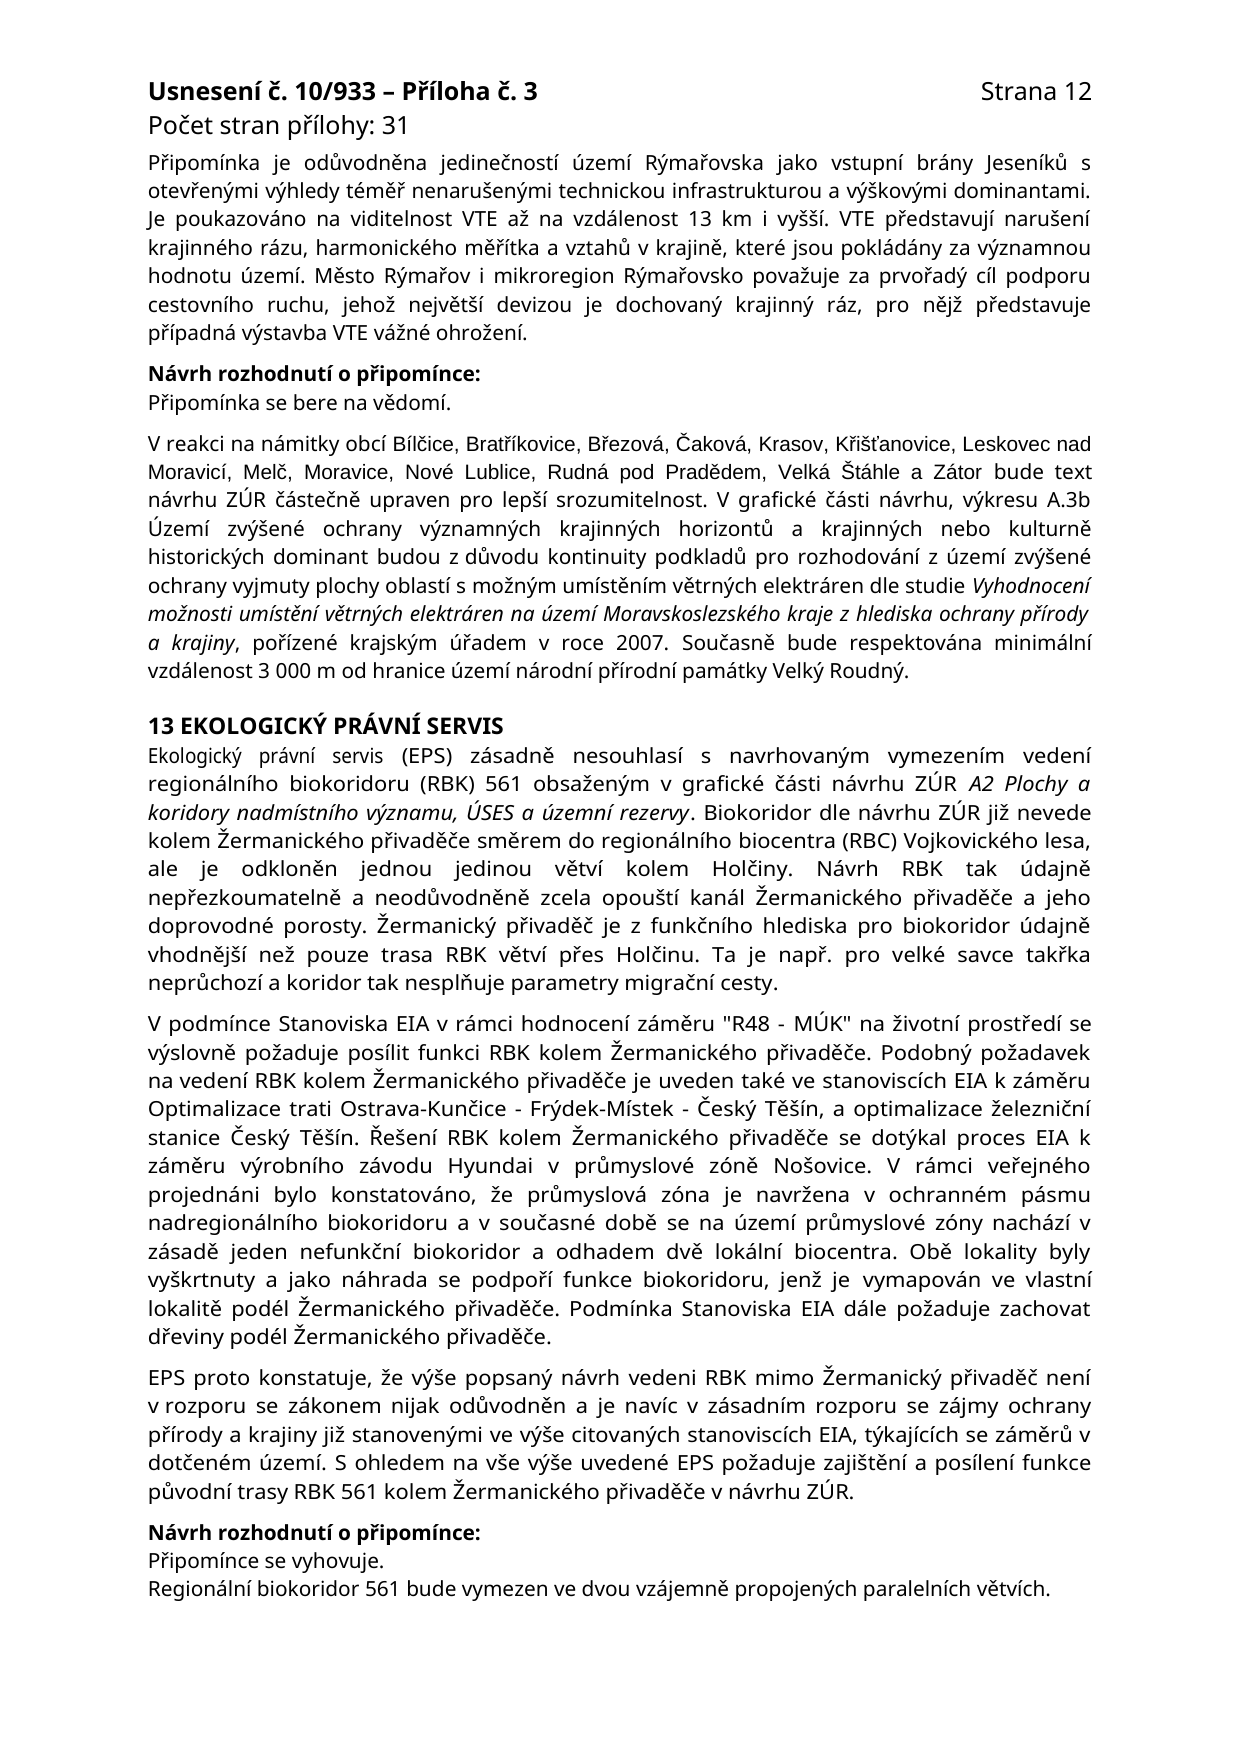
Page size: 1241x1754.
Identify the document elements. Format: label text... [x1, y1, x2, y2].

text Ekologický právní servis (EPS) zásadně nesouhlasí s navrhovaným vymezením vedení regionálního biokoridoru (RBK) 561 obsaženým v grafické části návrhu ZÚR A2 Plochy a koridory nadmístního významu, ÚSES a územní rezervy. Biokoridor dle návrhu ZÚR již nevede kolem Žermanického přivaděče směrem do regionálního biocentra (RBC) Vojkovického lesa, ale je odkloněn jednou jedinou větví kolem Holčiny. Návrh RBK tak údajně nepřezkoumatelně a neodůvodněně zcela opouští kanál Žermanického přivaděče a jeho doprovodné porosty. Žermanický přivaděč je z funkčního hlediska pro biokoridor údajně vhodnější než pouze trasa RBK větví přes Holčinu. Ta je např. pro velké savce takřka neprůchozí a koridor tak nesplňuje parametry migrační cesty. [148, 741, 1092, 997]
text Připomínka je odůvodněna jedinečností území Rýmařovska jako vstupní brány Jeseníků s otevřenými výhledy téměř nenarušenými technickou infrastrukturou a výškovými dominantami. Je poukazováno na viditelnost VTE až na vzdálenost 13 km i vyšší. VTE představují narušení krajinného rázu, harmonického měřítka a vztahů v krajině, které jsou pokládány za významnou hodnotu území. Město Rýmařov i mikroregion Rýmařovsko považuje za prvořadý cíl podporu cestovního ruchu, jehož největší devizou je dochovaný krajinný ráz, pro nějž představuje případná výstavba VTE vážné ohrožení. [148, 148, 1092, 347]
text 13 Ekologický právní servis [148, 709, 1092, 741]
text V reakci na námitky obcí Bílčice, Bratříkovice, Březová, Čaková, Krasov, Křišťanovice, Leskovec nad Moravicí, Melč, Moravice, Nové Lublice, Rudná pod Pradědem, Velká Štáhle a Zátor bude text návrhu ZÚR částečně upraven pro lepší srozumitelnost. V grafické části návrhu, výkresu A.3b Území zvýšené ochrany významných krajinných horizontů a krajinných nebo kulturně historických dominant budou z důvodu kontinuity podkladů pro rozhodování z území zvýšené ochrany vyjmuty plochy oblastí s možným umístěním větrných elektráren dle studie Vyhodnocení možnosti umístění větrných elektráren na území Moravskoslezského kraje z hlediska ochrany přírody a krajiny, pořízené krajským úřadem v roce 2007. Současně bude respektována minimální vzdálenost 3 000 m od hranice území národní přírodní památky Velký Roudný. [148, 429, 1092, 684]
text Regionální biokoridor 561 bude vymezen ve dvou vzájemně propojených paralelních větvích. [148, 1574, 1092, 1603]
text Návrh rozhodnutí o připomínce: [148, 359, 1092, 388]
text EPS proto konstatuje, že výše popsaný návrh vedeni RBK mimo Žermanický přivaděč není v rozporu se zákonem nijak odůvodněn a je navíc v zásadním rozporu se zájmy ochrany přírody a krajiny již stanovenými ve výše citovaných stanoviscích EIA, týkajících se záměrů v dotčeném území. S ohledem na vše výše uvedené EPS požaduje zajištění a posílení funkce původní trasy RBK 561 kolem Žermanického přivaděče v návrhu ZÚR. [148, 1363, 1092, 1505]
text Připomínce se vyhovuje. [148, 1546, 1092, 1574]
text Připomínka se bere na vědomí. [148, 388, 1092, 416]
text V podmínce Stanoviska EIA v rámci hodnocení záměru "R48 - MúK" na životní prostředí se výslovně požaduje posílit funkci RBK kolem Žermanického přivaděče. Podobný požadavek na vedení RBK kolem Žermanického přivaděče je uveden také ve stanoviscích EIA k záměru Optimalizace trati Ostrava-Kunčice - Frýdek-Místek - Český Těšín, a optimalizace železniční stanice Český Těšín. Řešení RBK kolem Žermanického přivaděče se dotýkal proces EIA k záměru výrobního závodu Hyundai v průmyslové zóně Nošovice. V rámci veřejného projednáni bylo konstatováno, že průmyslová zóna je navržena v ochranném pásmu nadregionálního biokoridoru a v současné době se na území průmyslové zóny nachází v zásadě jeden nefunkční biokoridor a odhadem dvě lokální biocentra. Obě lokality byly vyškrtnuty a jako náhrada se podpoří funkce biokoridoru, jenž je vymapován ve vlastní lokalitě podél Žermanického přivaděče. Podmínka Stanoviska EIA dále požaduje zachovat dřeviny podél Žermanického přivaděče. [148, 1009, 1092, 1351]
text Návrh rozhodnutí o připomínce: [148, 1518, 1092, 1546]
